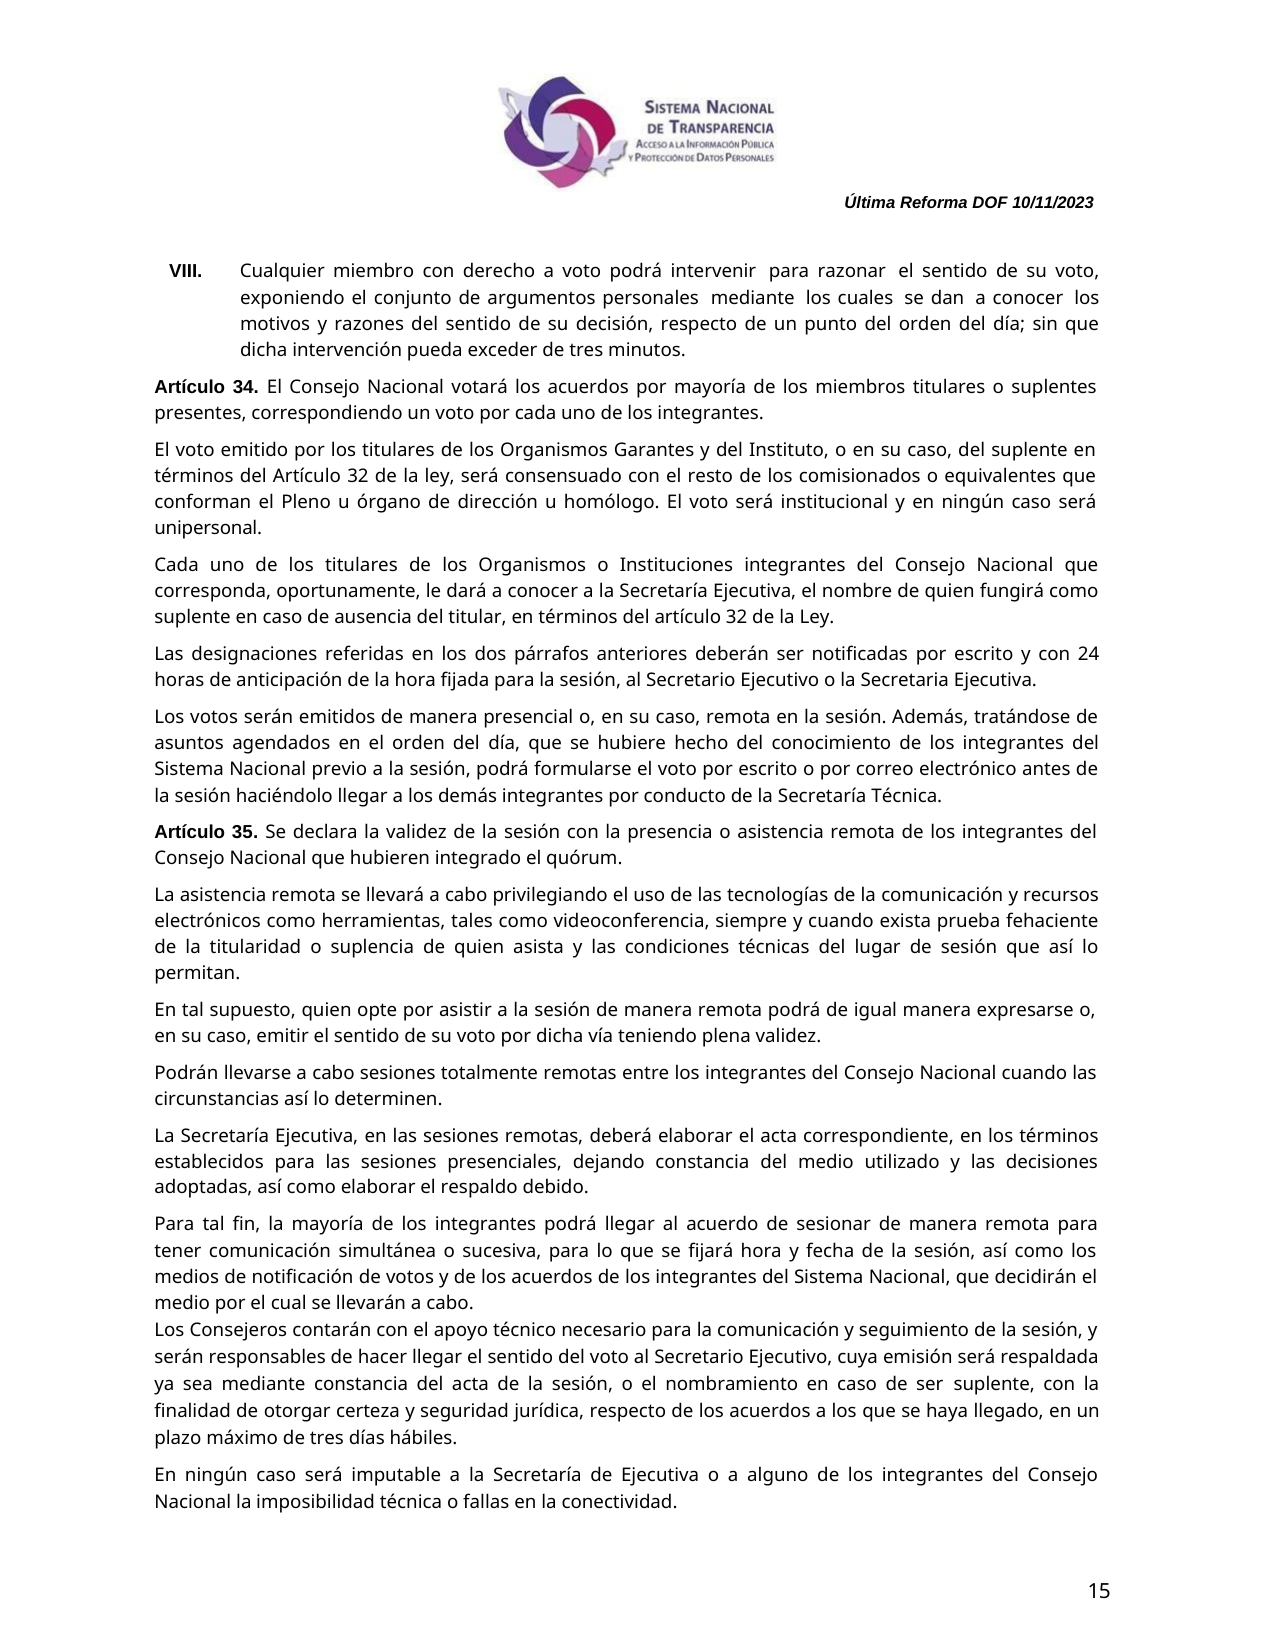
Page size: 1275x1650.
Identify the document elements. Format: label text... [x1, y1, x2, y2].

list Cualquier miembro con derecho a voto podrá intervenir para razonar el sentido de su voto, exponiendo el conjunto de argumentos personales mediante los cuales se dan a conocer los motivos y razones del sentido de su decisión, respecto de un punto del orden del día; sin que dicha intervención pueda exceder de tres minutos. [169, 258, 1100, 362]
text Para tal fin, la mayoría de los integrantes podrá llegar al acuerdo de sesionar de manera remota para tener comunicación simultánea o sucesiva, para lo que se fijará hora y fecha de la sesión, así como los medios de notificación de votos y de los acuerdos de los integrantes del Sistema Nacional, que decidirán el medio por el cual se llevarán a cabo. [154, 1211, 1098, 1315]
text El voto emitido por los titulares de los Organismos Garantes y del Instituto, o en su caso, del suplente en términos del Artículo 32 de la ley, será consensuado con el resto de los comisionados o equivalentes que conforman el Pleno u órgano de dirección u homólogo. El voto será institucional y en ningún caso será unipersonal. [154, 436, 1098, 539]
text Podrán llevarse a cabo sesiones totalmente remotas entre los integrantes del Consejo Nacional cuando las circunstancias así lo determinen. [154, 1059, 1097, 1111]
text Los Consejeros contarán con el apoyo técnico necesario para la comunicación y seguimiento de la sesión, y serán responsables de hacer llegar el sentido del voto al Secretario Ejecutivo, cuya emisión será respaldada ya sea mediante constancia del acta de la sesión, o el nombramiento en caso de ser suplente, con la finalidad de otorgar certeza y seguridad jurídica, respecto de los acuerdos a los que se haya llegado, en un plazo máximo de tres días hábiles. [154, 1316, 1099, 1449]
text Artículo 35. Se declara la validez de la sesión con la presencia o asistencia remota de los integrantes del Consejo Nacional que hubieren integrado el quórum. [154, 818, 1097, 870]
text En ningún caso será imputable a la Secretaría de Ejecutiva o a alguno de los integrantes del Consejo Nacional la imposibilidad técnica o fallas en la conectividad. [154, 1462, 1099, 1514]
text Las designaciones referidas en los dos párrafos anteriores deberán ser notificadas por escrito y con 24 horas de anticipación de la hora fijada para la sesión, al Secretario Ejecutivo o la Secretaria Ejecutiva. [154, 640, 1099, 691]
text Artículo 34. El Consejo Nacional votará los acuerdos por mayoría de los miembros titulares o suplentes presentes, correspondiendo un voto por cada uno de los integrantes. [154, 373, 1097, 424]
text En tal supuesto, quien opte por asistir a la sesión de manera remota podrá de igual manera expresarse o, en su caso, emitir el sentido de su voto por dicha vía teniendo plena validez. [154, 996, 1097, 1048]
text Los votos serán emitidos de manera presencial o, en su caso, remota en la sesión. Además, tratándose de asuntos agendados en el orden del día, que se hubiere hecho del conocimiento de los integrantes del Sistema Nacional previo a la sesión, podrá formularse el voto por escrito o por correo electrónico antes de la sesión haciéndolo llegar a los demás integrantes por conducto de la Secretaría Técnica. [154, 703, 1099, 807]
text La Secretaría Ejecutiva, en las sesiones remotas, deberá elaborar el acta correspondiente, en los términos establecidos para las sesiones presenciales, dejando constancia del medio utilizado y las decisiones adoptadas, así como elaborar el respaldo debido. [154, 1122, 1099, 1199]
text La asistencia remota se llevará a cabo privilegiando el uso de las tecnologías de la comunicación y recursos electrónicos como herramientas, tales como videoconferencia, siempre y cuando exista prueba fehaciente de la titularidad o suplencia de quien asista y las condiciones técnicas del lugar de sesión que así lo permitan. [154, 881, 1099, 984]
text Cada uno de los titulares de los Organismos o Instituciones integrantes del Consejo Nacional que corresponda, oportunamente, le dará a conocer a la Secretaría Ejecutiva, el nombre de quien fungirá como suplente en caso de ausencia del titular, en términos del artículo 32 de la Ley. [154, 551, 1099, 628]
